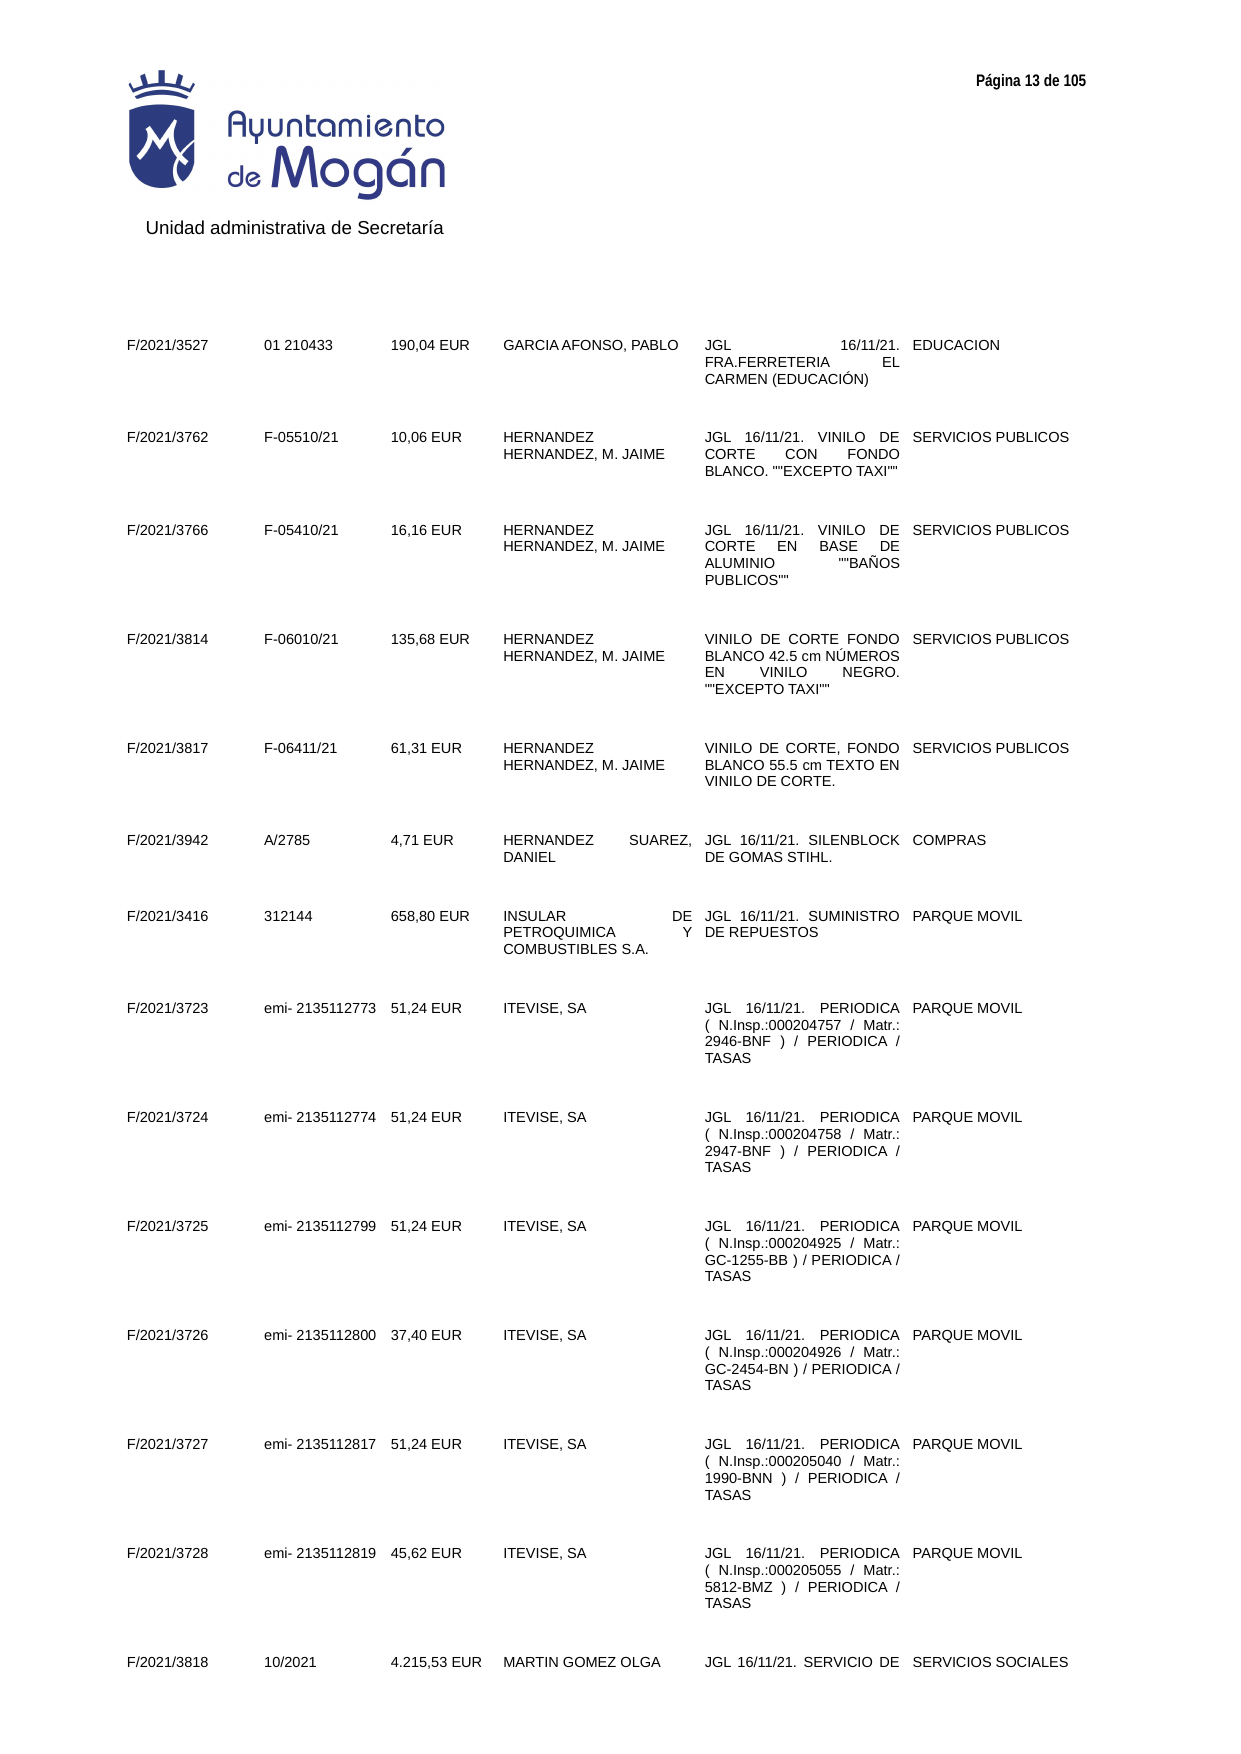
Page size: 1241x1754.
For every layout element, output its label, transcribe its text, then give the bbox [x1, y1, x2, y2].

table_cell ITEVISE, SA [497, 993, 698, 1102]
table_cell emi- 2135112819 [258, 1539, 384, 1648]
picture [128, 70, 445, 206]
table_cell ITEVISE, SA [497, 1539, 698, 1648]
table_cell F/2021/3723 [120, 993, 258, 1102]
table_cell ITEVISE, SA [497, 1103, 698, 1211]
table_cell HERNANDEZ HERNANDEZ, M. JAIME [497, 515, 698, 624]
table_cell F/2021/3725 [120, 1211, 258, 1321]
table_cell emi- 2135112799 [258, 1211, 384, 1321]
table_cell emi- 2135112774 [258, 1103, 384, 1211]
table_cell VINILO DE CORTE, FONDO BLANCO 55.5 cm TEXTO EN VINILO DE CORTE. [698, 733, 906, 826]
table_cell PARQUE MOVIL [906, 993, 1240, 1102]
table_cell 135,68 EUR [384, 624, 497, 733]
table_cell PARQUE MOVIL [906, 901, 1240, 993]
table_cell F/2021/3527 [120, 331, 258, 423]
table_cell F/2021/3762 [120, 423, 258, 515]
table_cell emi- 2135112773 [258, 993, 384, 1102]
table_cell 01 210433 [258, 331, 384, 423]
table_cell INSULAR DE PETROQUIMICA Y COMBUSTIBLES S.A. [497, 901, 698, 993]
table_cell JGL 16/11/21. SERVICIO DE [698, 1648, 906, 1677]
table_cell 51,24 EUR [384, 993, 497, 1102]
table_cell F/2021/3766 [120, 515, 258, 624]
table_cell A/2785 [258, 826, 384, 901]
table_cell 10,06 EUR [384, 423, 497, 515]
table_cell PARQUE MOVIL [906, 1430, 1240, 1539]
table_cell COMPRAS [906, 826, 1240, 901]
table_cell JGL 16/11/21. VINILO DE CORTE EN BASE DE ALUMINIO ""BAÑOS PUBLICOS"" [698, 515, 906, 624]
table_cell F/2021/3818 [120, 1648, 258, 1677]
table_cell HERNANDEZ HERNANDEZ, M. JAIME [497, 423, 698, 515]
table_cell JGL 16/11/21. PERIODICA ( N.Insp.:000204925 / Matr.: GC-1255-BB ) / PERIODICA / TASAS [698, 1211, 906, 1321]
table_cell 61,31 EUR [384, 733, 497, 826]
table_cell F/2021/3814 [120, 624, 258, 733]
table_cell JGL 16/11/21. PERIODICA ( N.Insp.:000204758 / Matr.: 2947-BNF ) / PERIODICA / TASAS [698, 1103, 906, 1211]
table_cell JGL 16/11/21. PERIODICA ( N.Insp.:000204926 / Matr.: GC-2454-BN ) / PERIODICA / TASAS [698, 1321, 906, 1429]
table_cell 45,62 EUR [384, 1539, 497, 1648]
table_cell 10/2021 [258, 1648, 384, 1677]
table_cell PARQUE MOVIL [906, 1211, 1240, 1321]
table_cell F-06010/21 [258, 624, 384, 733]
table_cell PARQUE MOVIL [906, 1103, 1240, 1211]
table_cell 16,16 EUR [384, 515, 497, 624]
table_cell GARCIA AFONSO, PABLO [497, 331, 698, 423]
table_cell 658,80 EUR [384, 901, 497, 993]
table_cell F-05410/21 [258, 515, 384, 624]
table_cell HERNANDEZ SUAREZ, DANIEL [497, 826, 698, 901]
table_cell F/2021/3728 [120, 1539, 258, 1648]
table_cell HERNANDEZ HERNANDEZ, M. JAIME [497, 733, 698, 826]
table_cell JGL 16/11/21. VINILO DE CORTE CON FONDO BLANCO. ""EXCEPTO TAXI"" [698, 423, 906, 515]
table_cell 312144 [258, 901, 384, 993]
table_cell SERVICIOS PUBLICOS [906, 515, 1240, 624]
table_cell 51,24 EUR [384, 1430, 497, 1539]
table_cell VINILO DE CORTE FONDO BLANCO 42.5 cm NÚMEROS EN VINILO NEGRO. ""EXCEPTO TAXI"" [698, 624, 906, 733]
table_cell 51,24 EUR [384, 1103, 497, 1211]
table_cell MARTIN GOMEZ OLGA [497, 1648, 698, 1677]
table_cell PARQUE MOVIL [906, 1539, 1240, 1648]
table_cell F/2021/3942 [120, 826, 258, 901]
table_cell 37,40 EUR [384, 1321, 497, 1429]
table_cell 190,04 EUR [384, 331, 497, 423]
table_cell SERVICIOS PUBLICOS [906, 423, 1240, 515]
table_cell ITEVISE, SA [497, 1430, 698, 1539]
table_cell 4.215,53 EUR [384, 1648, 497, 1677]
table_cell F/2021/3727 [120, 1430, 258, 1539]
table_cell ITEVISE, SA [497, 1321, 698, 1429]
table_cell F-06411/21 [258, 733, 384, 826]
table_cell SERVICIOS PUBLICOS [906, 733, 1240, 826]
table_cell JGL 16/11/21. FRA.FERRETERIA EL CARMEN (EDUCACIÓN) [698, 331, 906, 423]
table_cell HERNANDEZ HERNANDEZ, M. JAIME [497, 624, 698, 733]
table_cell JGL 16/11/21. SUMINISTRO DE REPUESTOS [698, 901, 906, 993]
table_cell ITEVISE, SA [497, 1211, 698, 1321]
table_cell F-05510/21 [258, 423, 384, 515]
table_cell JGL 16/11/21. SILENBLOCK DE GOMAS STIHL. [698, 826, 906, 901]
table_cell PARQUE MOVIL [906, 1321, 1240, 1429]
table_cell F/2021/3726 [120, 1321, 258, 1429]
table_cell JGL 16/11/21. PERIODICA ( N.Insp.:000205040 / Matr.: 1990-BNN ) / PERIODICA / TASAS [698, 1430, 906, 1539]
table_cell emi- 2135112817 [258, 1430, 384, 1539]
table_cell EDUCACION [906, 331, 1240, 423]
table_cell 51,24 EUR [384, 1211, 497, 1321]
table_cell emi- 2135112800 [258, 1321, 384, 1429]
table_cell F/2021/3724 [120, 1103, 258, 1211]
table_cell JGL 16/11/21. PERIODICA ( N.Insp.:000204757 / Matr.: 2946-BNF ) / PERIODICA / TASAS [698, 993, 906, 1102]
table_cell SERVICIOS SOCIALES [906, 1648, 1240, 1677]
table_cell JGL 16/11/21. PERIODICA ( N.Insp.:000205055 / Matr.: 5812-BMZ ) / PERIODICA / TASAS [698, 1539, 906, 1648]
table_cell 4,71 EUR [384, 826, 497, 901]
table_cell SERVICIOS PUBLICOS [906, 624, 1240, 733]
table_cell F/2021/3817 [120, 733, 258, 826]
table_cell F/2021/3416 [120, 901, 258, 993]
